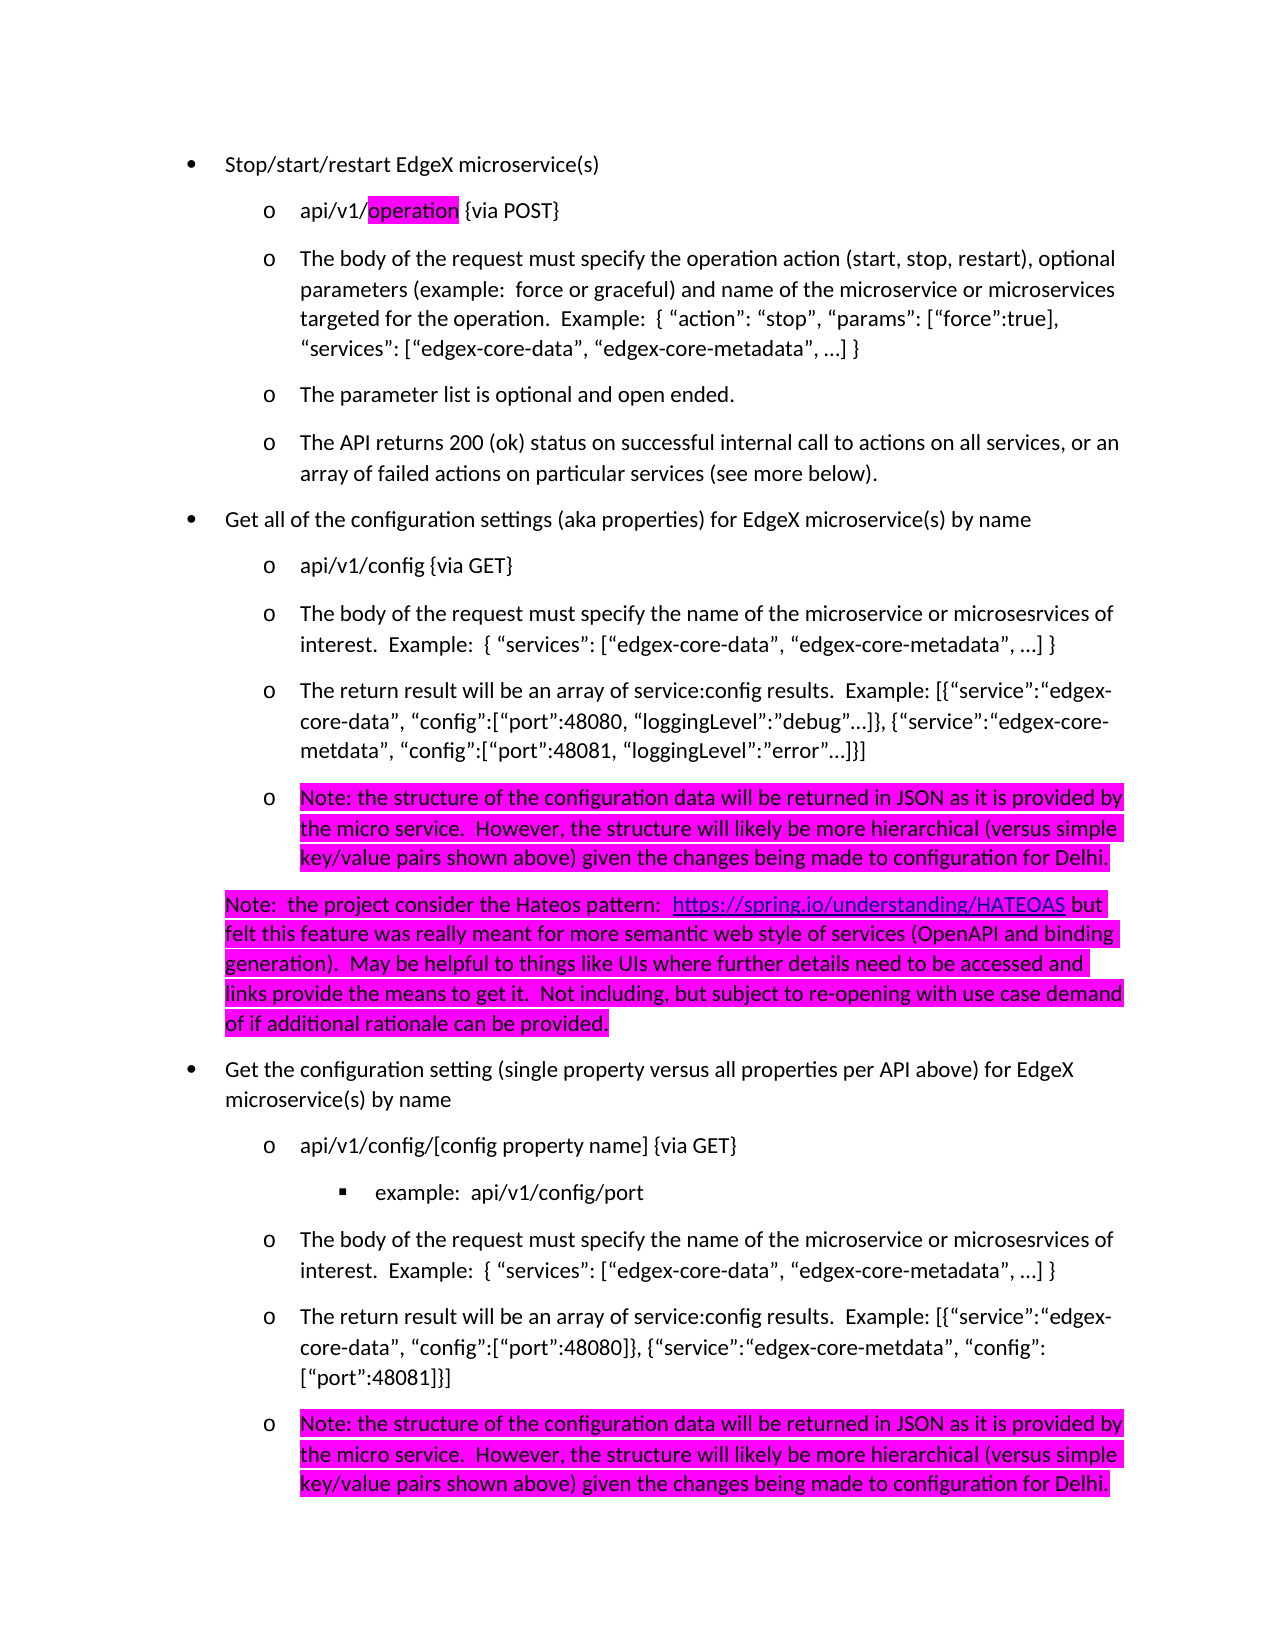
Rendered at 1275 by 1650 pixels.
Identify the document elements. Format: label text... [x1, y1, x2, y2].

list The API returns 200 (ok) status on successful internal call to actions on all services, or an array of failed actions on particular services (see more below). [262, 428, 1125, 487]
list example: api/v1/config/port [337, 1178, 1125, 1207]
list The body of the request must specify the operation action (start, stop, restart), optional parameters (example: force or graceful) and name of the microservice or microservices targeted for the operation. Example: { “action”: “stop”, “params”: [“force”:true], “services”: [“edgex-core-data”, “edgex-core-metadata”, …] } [262, 244, 1125, 362]
list The body of the request must specify the name of the microservice or microsesrvices of interest. Example: { “services”: [“edgex-core-data”, “edgex-core-metadata”, …] } [262, 1225, 1125, 1284]
text Note: the project consider the Hateos pattern: https://spring.io/understanding/HATEOAS but felt this feature was really meant for more semantic web style of services (OpenAPI and binding generation). May be helpful to things like UIs where further details need to be accessed and links provide the means to get it. Not including, but subject to re-opening with use case demand of if additional rationale can be provided. [225, 890, 1125, 1037]
list Get all of the configuration settings (aka properties) for EdgeX microservice(s) by name [187, 505, 1125, 533]
list Stop/start/restart EdgeX microservice(s) [187, 150, 1125, 178]
list api/v1/config/[config property name] {via GET} [262, 1131, 1125, 1160]
list api/v1/operation {via POST} [262, 196, 1125, 226]
list Note: the structure of the configuration data will be returned in JSON as it is provided by the micro service. However, the structure will likely be more hierarchical (versus simple key/value pairs shown above) given the changes being made to configuration for Delhi. [262, 783, 1125, 872]
list The parameter list is optional and open ended. [262, 380, 1125, 409]
list Note: the structure of the configuration data will be returned in JSON as it is provided by the micro service. However, the structure will likely be more hierarchical (versus simple key/value pairs shown above) given the changes being made to configuration for Delhi. [262, 1409, 1125, 1497]
list The body of the request must specify the name of the microservice or microsesrvices of interest. Example: { “services”: [“edgex-core-data”, “edgex-core-metadata”, …] } [262, 599, 1125, 658]
list The return result will be an array of service:config results. Example: [{“service”:“edgex-core-data”, “config”:[“port”:48080, “loggingLevel”:”debug”…]}, {“service”:“edgex-core-metdata”, “config”:[“port”:48081, “loggingLevel”:”error”…]}] [262, 676, 1125, 765]
list api/v1/config {via GET} [262, 551, 1125, 581]
list Get the configuration setting (single property versus all properties per API above) for EdgeX microservice(s) by name [187, 1055, 1125, 1113]
list The return result will be an array of service:config results. Example: [{“service”:“edgex-core-data”, “config”:[“port”:48080]}, {“service”:“edgex-core-metdata”, “config”:[“port”:48081]}] [262, 1302, 1125, 1391]
